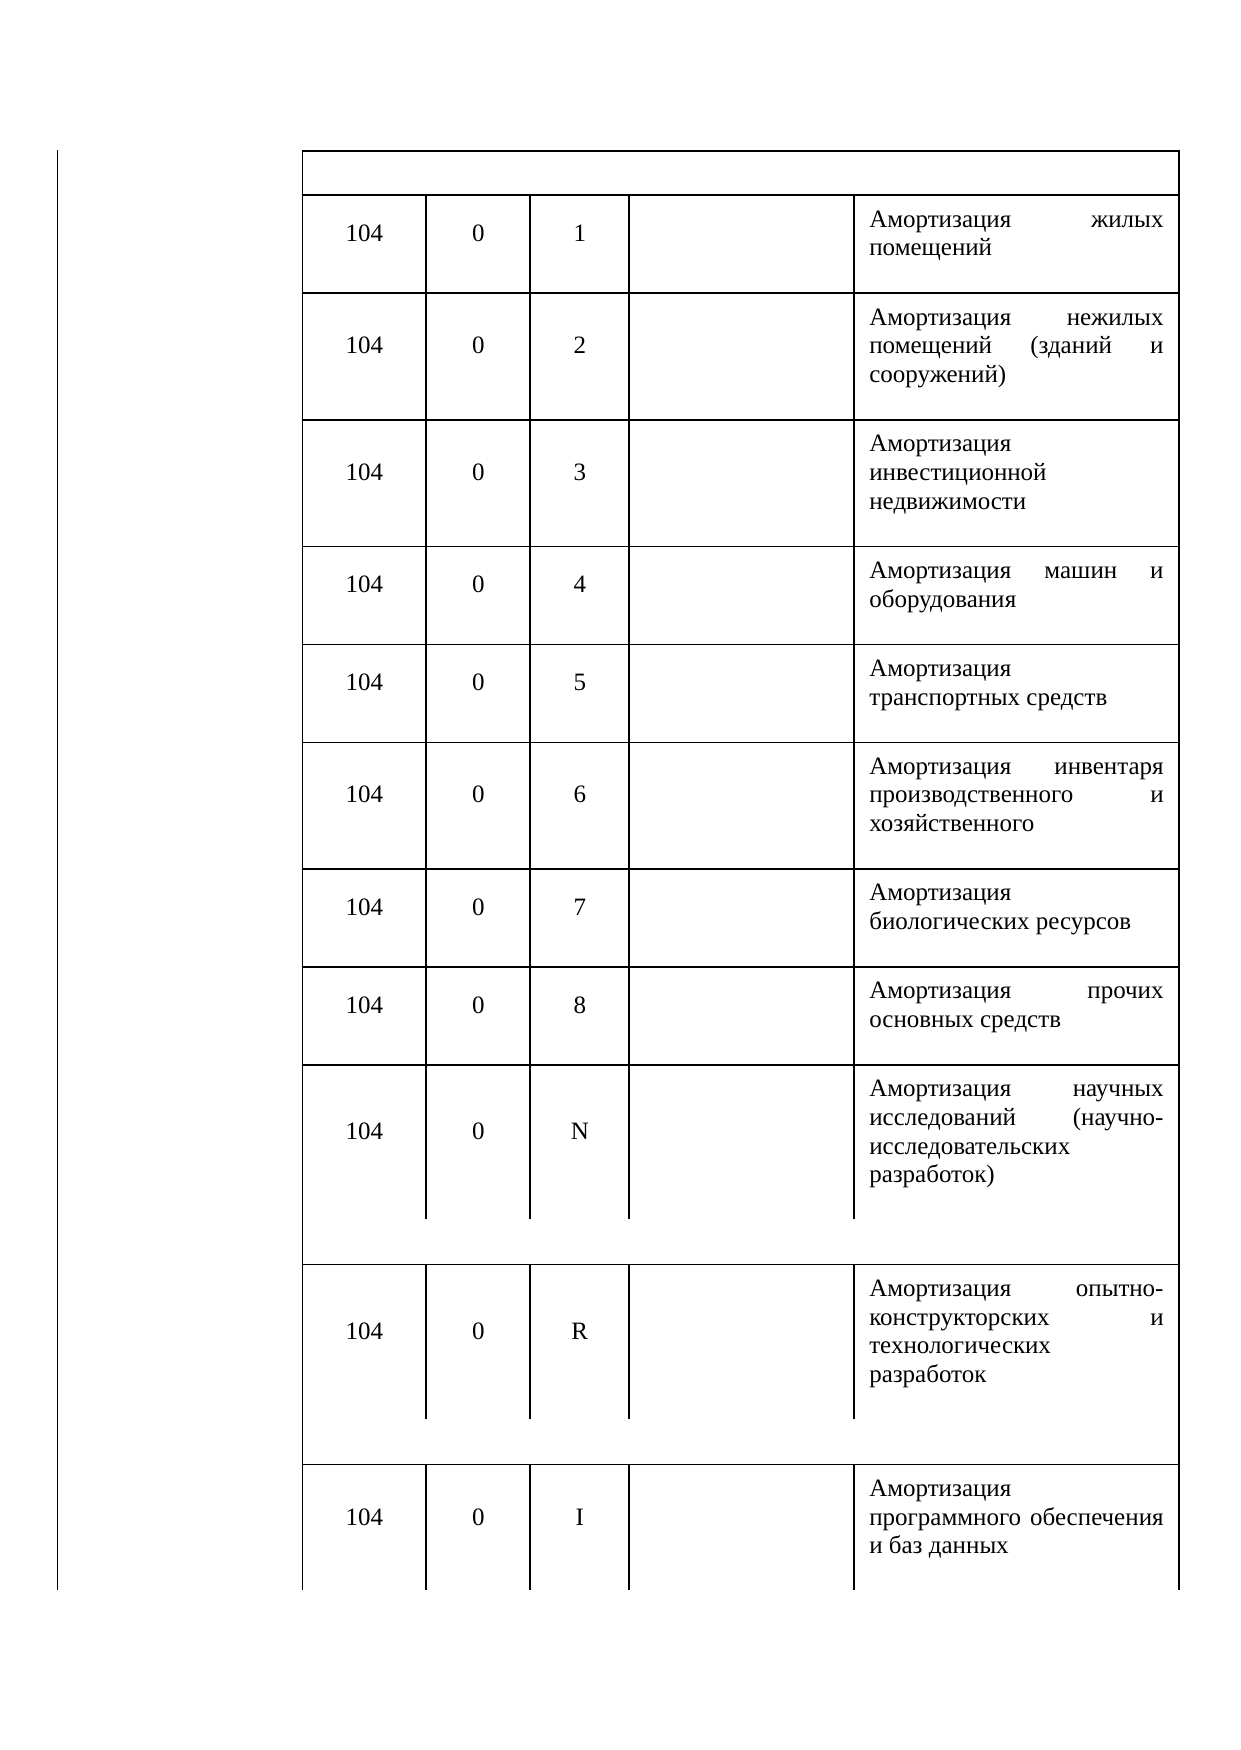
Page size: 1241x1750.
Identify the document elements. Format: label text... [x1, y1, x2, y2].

table_cell 104 [303, 1465, 425, 1590]
table_cell 0 [427, 547, 529, 643]
table_cell [630, 645, 853, 741]
table_cell Амортизация опытно-конструкторских и технологических разработок [855, 1265, 1178, 1419]
table_cell 0 [427, 870, 529, 966]
table_cell 0 [427, 1066, 529, 1219]
table_cell [58, 1219, 302, 1264]
table_cell [58, 1464, 302, 1590]
table_cell 104 [303, 1066, 425, 1219]
table_cell [303, 152, 1178, 194]
table_cell Амортизация биологических ресурсов [855, 870, 1178, 966]
table_cell [58, 1419, 302, 1463]
table_cell 8 [531, 968, 628, 1064]
table_cell 0 [427, 968, 529, 1064]
table_cell [58, 419, 302, 546]
table_cell 0 [427, 743, 529, 868]
table_cell [630, 968, 853, 1064]
table_cell Амортизация нежилых помещений (зданий и сооружений) [855, 294, 1178, 419]
table_cell Амортизация программного обеспечения и баз данных [855, 1465, 1178, 1590]
table_cell [630, 196, 853, 292]
table_cell 104 [303, 1265, 425, 1419]
table_cell 0 [427, 1465, 529, 1590]
table_cell [58, 194, 302, 292]
table_cell [630, 743, 853, 868]
table_cell [630, 294, 853, 419]
table_cell 1 [531, 196, 628, 292]
table_cell 104 [303, 968, 425, 1064]
table_cell 4 [531, 547, 628, 643]
table_cell [303, 1219, 1178, 1264]
table_cell [58, 292, 302, 419]
table_cell 2 [531, 294, 628, 419]
table_cell [303, 1419, 1178, 1463]
table_cell 104 [303, 421, 425, 546]
table_cell 0 [427, 294, 529, 419]
table_cell 0 [427, 421, 529, 546]
table_cell 6 [531, 743, 628, 868]
table_cell R [531, 1265, 628, 1419]
table_cell [630, 870, 853, 966]
table_cell 104 [303, 547, 425, 643]
table_cell Амортизация машин и оборудования [855, 547, 1178, 643]
table_cell [58, 1264, 302, 1419]
table_cell 104 [303, 645, 425, 741]
table_cell [58, 644, 302, 741]
table_cell 0 [427, 1265, 529, 1419]
table_cell [630, 1066, 853, 1219]
table_cell [58, 1064, 302, 1219]
table_cell [58, 741, 302, 868]
table_cell 5 [531, 645, 628, 741]
table_cell 3 [531, 421, 628, 546]
table_cell [58, 546, 302, 643]
table_cell 0 [427, 645, 529, 741]
table_cell Амортизация прочих основных средств [855, 968, 1178, 1064]
table_cell 104 [303, 294, 425, 419]
table_cell Амортизация жилых помещений [855, 196, 1178, 292]
table_cell [58, 150, 302, 194]
table_cell 104 [303, 743, 425, 868]
table_cell [630, 1465, 853, 1590]
table_cell 104 [303, 870, 425, 966]
table_cell Амортизация инвентаря производственного и хозяйственного [855, 743, 1178, 868]
table_cell [58, 868, 302, 966]
table_cell N [531, 1066, 628, 1219]
table_cell Амортизация инвестиционной недвижимости [855, 421, 1178, 546]
table_cell 7 [531, 870, 628, 966]
table_cell [630, 1265, 853, 1419]
table_cell 0 [427, 196, 529, 292]
table_cell [630, 547, 853, 643]
table_cell 104 [303, 196, 425, 292]
table_cell Амортизация транспортных средств [855, 645, 1178, 741]
table_cell [58, 966, 302, 1064]
table_cell [630, 421, 853, 546]
table_cell I [531, 1465, 628, 1590]
table_cell Амортизация научных исследований (научно-исследовательских разработок) [855, 1066, 1178, 1219]
